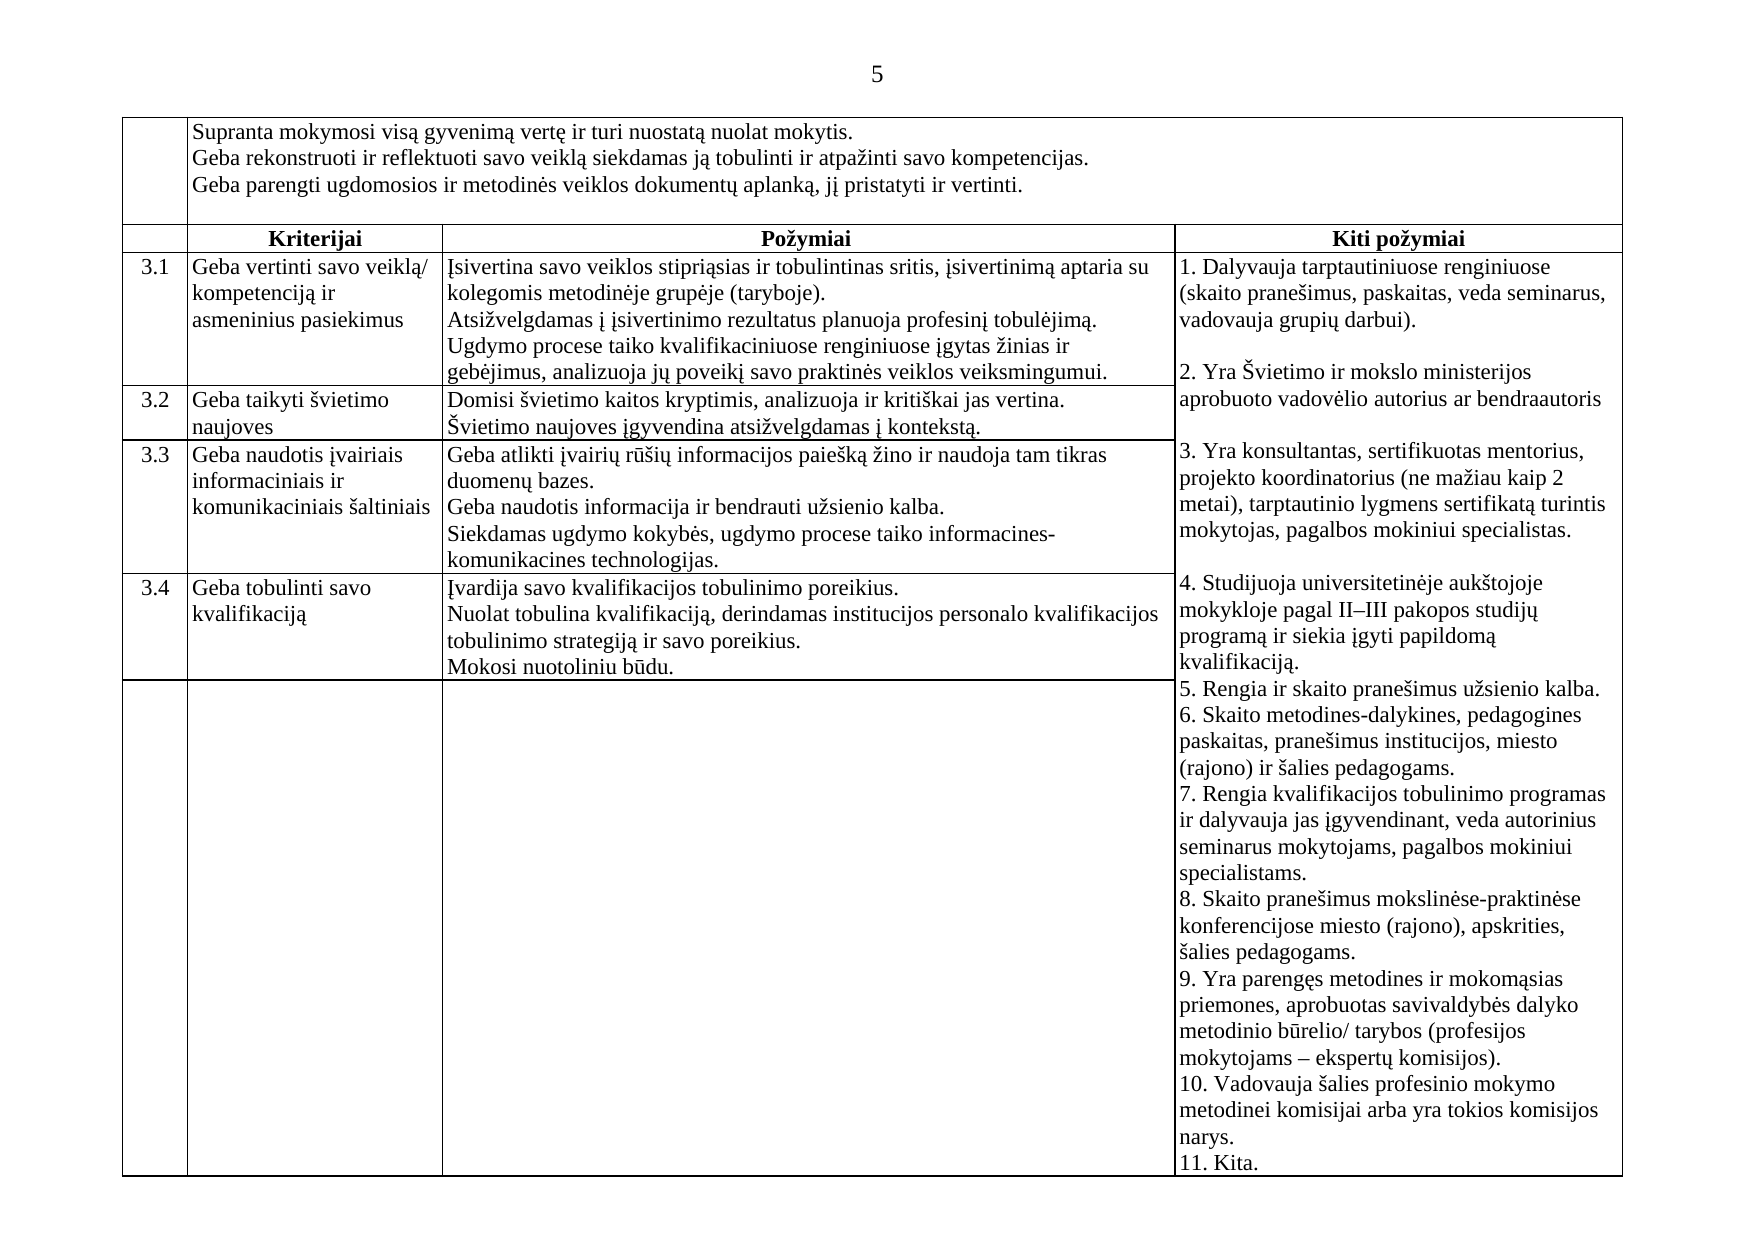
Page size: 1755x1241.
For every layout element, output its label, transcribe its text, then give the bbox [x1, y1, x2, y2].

table_cell 3.3 [123, 441, 187, 572]
table_cell Požymiai [443, 225, 1174, 251]
table_cell Geba naudotis įvairiais informaciniais ir komunikaciniais šaltiniais [188, 441, 442, 572]
table_cell [123, 225, 187, 251]
table_cell 3.2 [123, 386, 187, 439]
table_cell Supranta mokymosi visą gyvenimą vertę ir turi nuostatą nuolat mokytis. Geba rekonstruoti ir reflektuoti savo veiklą siekdamas ją tobulinti ir atpažinti savo kompetencijas. Geba parengti ugdomosios ir metodinės veiklos dokumentų aplanką, jį pristatyti ir vertinti. [188, 118, 1622, 223]
table_cell Geba atlikti įvairių rūšių informacijos paiešką žino ir naudoja tam tikras duomenų bazes. Geba naudotis informacija ir bendrauti užsienio kalba. Siekdamas ugdymo kokybės, ugdymo procese taiko informacines-komunikacines technologijas. [443, 441, 1174, 572]
table_cell Geba vertinti savo veiklą/ kompetenciją ir asmeninius pasiekimus [188, 253, 442, 385]
table_cell Kriterijai [188, 225, 442, 251]
table_cell Geba tobulinti savo kvalifikaciją [188, 574, 442, 679]
table_cell [123, 118, 187, 223]
table_cell Kiti požymiai [1176, 225, 1622, 251]
table_cell [123, 681, 187, 1175]
table_cell 1. Dalyvauja tarptautiniuose renginiuose (skaito pranešimus, paskaitas, veda seminarus, vadovauja grupių darbui). 2. Yra Švietimo ir mokslo ministerijos aprobuoto vadovėlio autorius ar bendraautoris 3. Yra konsultantas, sertifikuotas mentorius, projekto koordinatorius (ne mažiau kaip 2 metai), tarptautinio lygmens sertifikatą turintis mokytojas, pagalbos mokiniui specialistas. 4. Studijuoja universitetinėje aukštojoje mokykloje pagal II–III pakopos studijų programą ir siekia įgyti papildomą kvalifikaciją. 5. Rengia ir skaito pranešimus užsienio kalba. 6. Skaito metodines-dalykines, pedagogines paskaitas, pranešimus institucijos, miesto (rajono) ir šalies pedagogams. 7. Rengia kvalifikacijos tobulinimo programas ir dalyvauja jas įgyvendinant, veda autorinius seminarus mokytojams, pagalbos mokiniui specialistams. 8. Skaito pranešimus mokslinėse-praktinėse konferencijose miesto (rajono), apskrities, šalies pedagogams. 9. Yra parengęs metodines ir mokomąsias priemones, aprobuotas savivaldybės dalyko metodinio būrelio/ tarybos (profesijos mokytojams – ekspertų komisijos). 10. Vadovauja šalies profesinio mokymo metodinei komisijai arba yra tokios komisijos narys. 11. Kita. [1176, 253, 1622, 1175]
table_cell 3.1 [123, 253, 187, 385]
table_cell [443, 681, 1174, 1175]
table_cell 3.4 [123, 574, 187, 679]
table_cell Įsivertina savo veiklos stipriąsias ir tobulintinas sritis, įsivertinimą aptaria su kolegomis metodinėje grupėje (taryboje). Atsižvelgdamas į įsivertinimo rezultatus planuoja profesinį tobulėjimą. Ugdymo procese taiko kvalifikaciniuose renginiuose įgytas žinias ir gebėjimus, analizuoja jų poveikį savo praktinės veiklos veiksmingumui. [443, 253, 1174, 385]
table_cell Įvardija savo kvalifikacijos tobulinimo poreikius. Nuolat tobulina kvalifikaciją, derindamas institucijos personalo kvalifikacijos tobulinimo strategiją ir savo poreikius. Mokosi nuotoliniu būdu. [443, 574, 1174, 679]
table_cell Geba taikyti švietimo naujoves [188, 386, 442, 439]
table_cell Domisi švietimo kaitos kryptimis, analizuoja ir kritiškai jas vertina. Švietimo naujoves įgyvendina atsižvelgdamas į kontekstą. [443, 386, 1174, 439]
table_cell [188, 681, 442, 1175]
